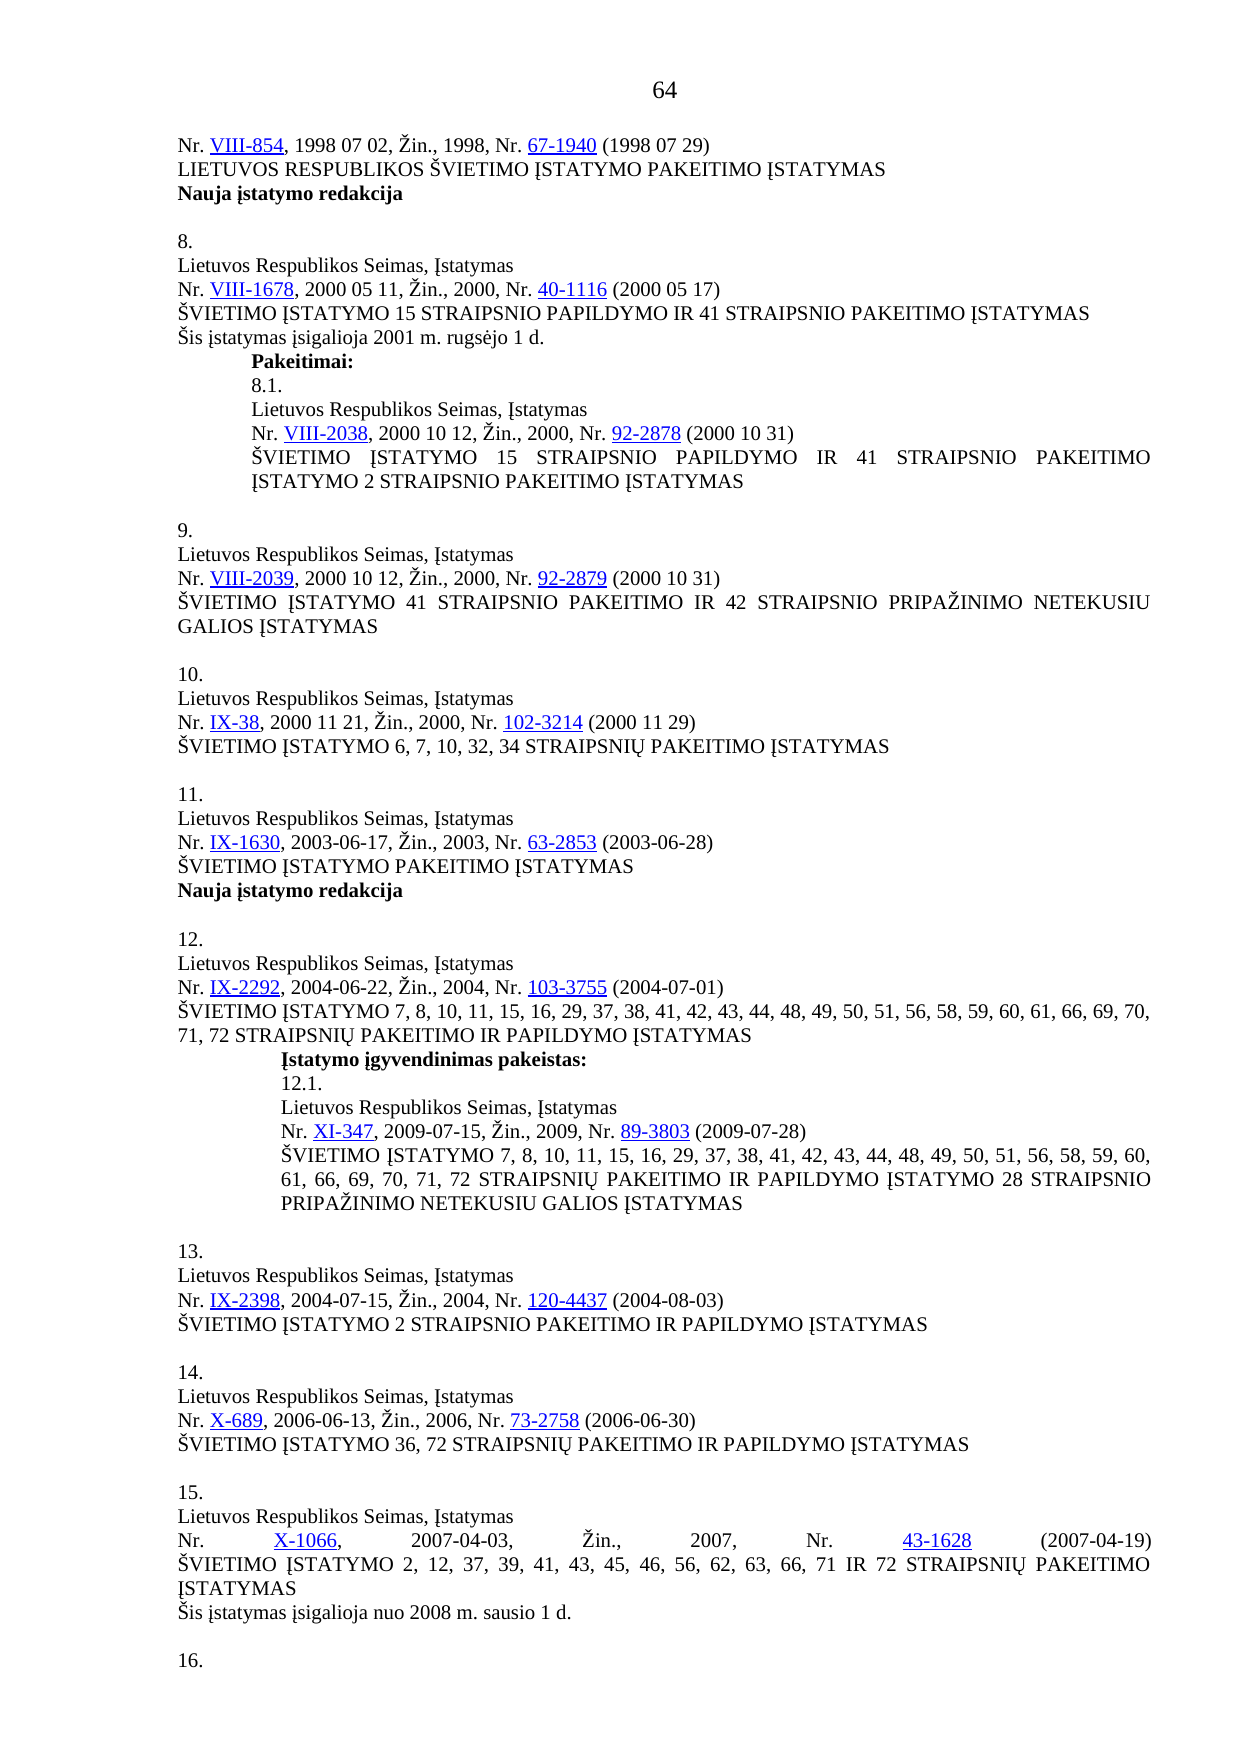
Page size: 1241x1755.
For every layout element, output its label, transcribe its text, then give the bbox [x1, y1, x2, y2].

text ŠVIETIMO ĮSTATYMO 2 STRAIPSNIO PAKEITIMO IR PAPILDYMO ĮSTATYMAS [177, 1312, 1152, 1336]
text Lietuvos Respublikos Seimas, Įstatymas [177, 1263, 1152, 1287]
text 9. [177, 517, 1152, 542]
text Nr. IX-2398, 2004-07-15, Žin., 2004, Nr. 120-4437 (2004-08-03) [177, 1287, 1152, 1312]
text ŠVIETIMO ĮSTATYMO PAKEITIMO ĮSTATYMAS [177, 854, 1152, 878]
text Lietuvos Respublikos Seimas, Įstatymas [177, 686, 1152, 710]
text LIETUVOS RESPUBLIKOS ŠVIETIMO ĮSTATYMO PAKEITIMO ĮSTATYMAS [177, 157, 1152, 181]
text Lietuvos Respublikos Seimas, Įstatymas [177, 253, 1152, 277]
text Įstatymo įgyvendinimas pakeistas: [177, 1047, 1152, 1071]
text 10. [177, 662, 1152, 686]
text Nr. VIII-1678, 2000 05 11, Žin., 2000, Nr. 40-1116 (2000 05 17) [177, 277, 1152, 301]
text 14. [177, 1360, 1152, 1384]
text 12. [177, 927, 1152, 951]
text Nr. VIII-2039, 2000 10 12, Žin., 2000, Nr. 92-2879 (2000 10 31) [177, 566, 1152, 590]
text Lietuvos Respublikos Seimas, Įstatymas [177, 542, 1152, 566]
text 12.1. [177, 1071, 1152, 1095]
text Šis įstatymas įsigalioja nuo 2008 m. sausio 1 d. [177, 1600, 1152, 1624]
text Nr. IX-1630, 2003-06-17, Žin., 2003, Nr. 63-2853 (2003-06-28) [177, 830, 1152, 854]
text Nr. IX-38, 2000 11 21, Žin., 2000, Nr. 102-3214 (2000 11 29) [177, 710, 1152, 734]
text ŠVIETIMO ĮSTATYMO 15 STRAIPSNIO PAPILDYMO IR 41 STRAIPSNIO PAKEITIMO ĮSTATYMO 2 STRAIPSNIO PAKEITIMO ĮSTATYMAS [251, 445, 1152, 493]
text Pakeitimai: [177, 349, 1152, 373]
text ŠVIETIMO ĮSTATYMO 6, 7, 10, 32, 34 STRAIPSNIŲ PAKEITIMO ĮSTATYMAS [177, 734, 1152, 758]
text ŠVIETIMO ĮSTATYMO 36, 72 STRAIPSNIŲ PAKEITIMO IR PAPILDYMO ĮSTATYMAS [177, 1432, 1152, 1456]
text Lietuvos Respublikos Seimas, Įstatymas [177, 951, 1152, 975]
text Lietuvos Respublikos Seimas, Įstatymas [177, 1384, 1152, 1408]
text 8. [177, 229, 1152, 253]
text Lietuvos Respublikos Seimas, Įstatymas [177, 806, 1152, 830]
text ŠVIETIMO ĮSTATYMO 7, 8, 10, 11, 15, 16, 29, 37, 38, 41, 42, 43, 44, 48, 49, 50, 51, 56, 58, 59, 60, 61, 66, 69, 70, 71, 72 STRAIPSNIŲ PAKEITIMO IR PAPILDYMO ĮSTATYMAS [177, 999, 1152, 1047]
text Nauja įstatymo redakcija [177, 878, 1152, 902]
text 16. [177, 1648, 1152, 1672]
text Nr. X-1066, 2007-04-03, Žin., 2007, Nr. 43-1628 (2007-04-19) ŠVIETIMO ĮSTATYMO 2, 12, 37, 39, 41, 43, 45, 46, 56, 62, 63, 66, 71 IR 72 STRAIPSNIŲ PAKEITIMO ĮSTATYMAS [177, 1528, 1152, 1600]
text Šis įstatymas įsigalioja 2001 m. rugsėjo 1 d. [177, 325, 1152, 349]
text Nr. X-689, 2006-06-13, Žin., 2006, Nr. 73-2758 (2006-06-30) [177, 1408, 1152, 1432]
text ŠVIETIMO ĮSTATYMO 7, 8, 10, 11, 15, 16, 29, 37, 38, 41, 42, 43, 44, 48, 49, 50, 51, 56, 58, 59, 60, 61, 66, 69, 70, 71, 72 STRAIPSNIŲ PAKEITIMO IR PAPILDYMO ĮSTATYMO 28 STRAIPSNIO PRIPAŽINIMO NETEKUSIU GALIOS ĮSTATYMAS [281, 1143, 1152, 1215]
text 8.1. [177, 373, 1152, 397]
text Lietuvos Respublikos Seimas, Įstatymas [177, 1095, 1152, 1119]
text ŠVIETIMO ĮSTATYMO 41 STRAIPSNIO PAKEITIMO IR 42 STRAIPSNIO PRIPAŽINIMO NETEKUSIU GALIOS ĮSTATYMAS [177, 590, 1152, 638]
text ŠVIETIMO ĮSTATYMO 15 STRAIPSNIO PAPILDYMO IR 41 STRAIPSNIO PAKEITIMO ĮSTATYMAS [177, 301, 1152, 325]
text 13. [177, 1239, 1152, 1263]
text Nr. XI-347, 2009-07-15, Žin., 2009, Nr. 89-3803 (2009-07-28) [177, 1119, 1152, 1143]
text 15. [177, 1480, 1152, 1504]
text Nr. IX-2292, 2004-06-22, Žin., 2004, Nr. 103-3755 (2004-07-01) [177, 975, 1152, 999]
text Nr. VIII-2038, 2000 10 12, Žin., 2000, Nr. 92-2878 (2000 10 31) [177, 421, 1152, 445]
text Lietuvos Respublikos Seimas, Įstatymas [177, 1504, 1152, 1528]
text Nauja įstatymo redakcija [177, 181, 1152, 205]
text 11. [177, 782, 1152, 806]
text Lietuvos Respublikos Seimas, Įstatymas [177, 397, 1152, 421]
text Nr. VIII-854, 1998 07 02, Žin., 1998, Nr. 67-1940 (1998 07 29) [177, 132, 1152, 157]
